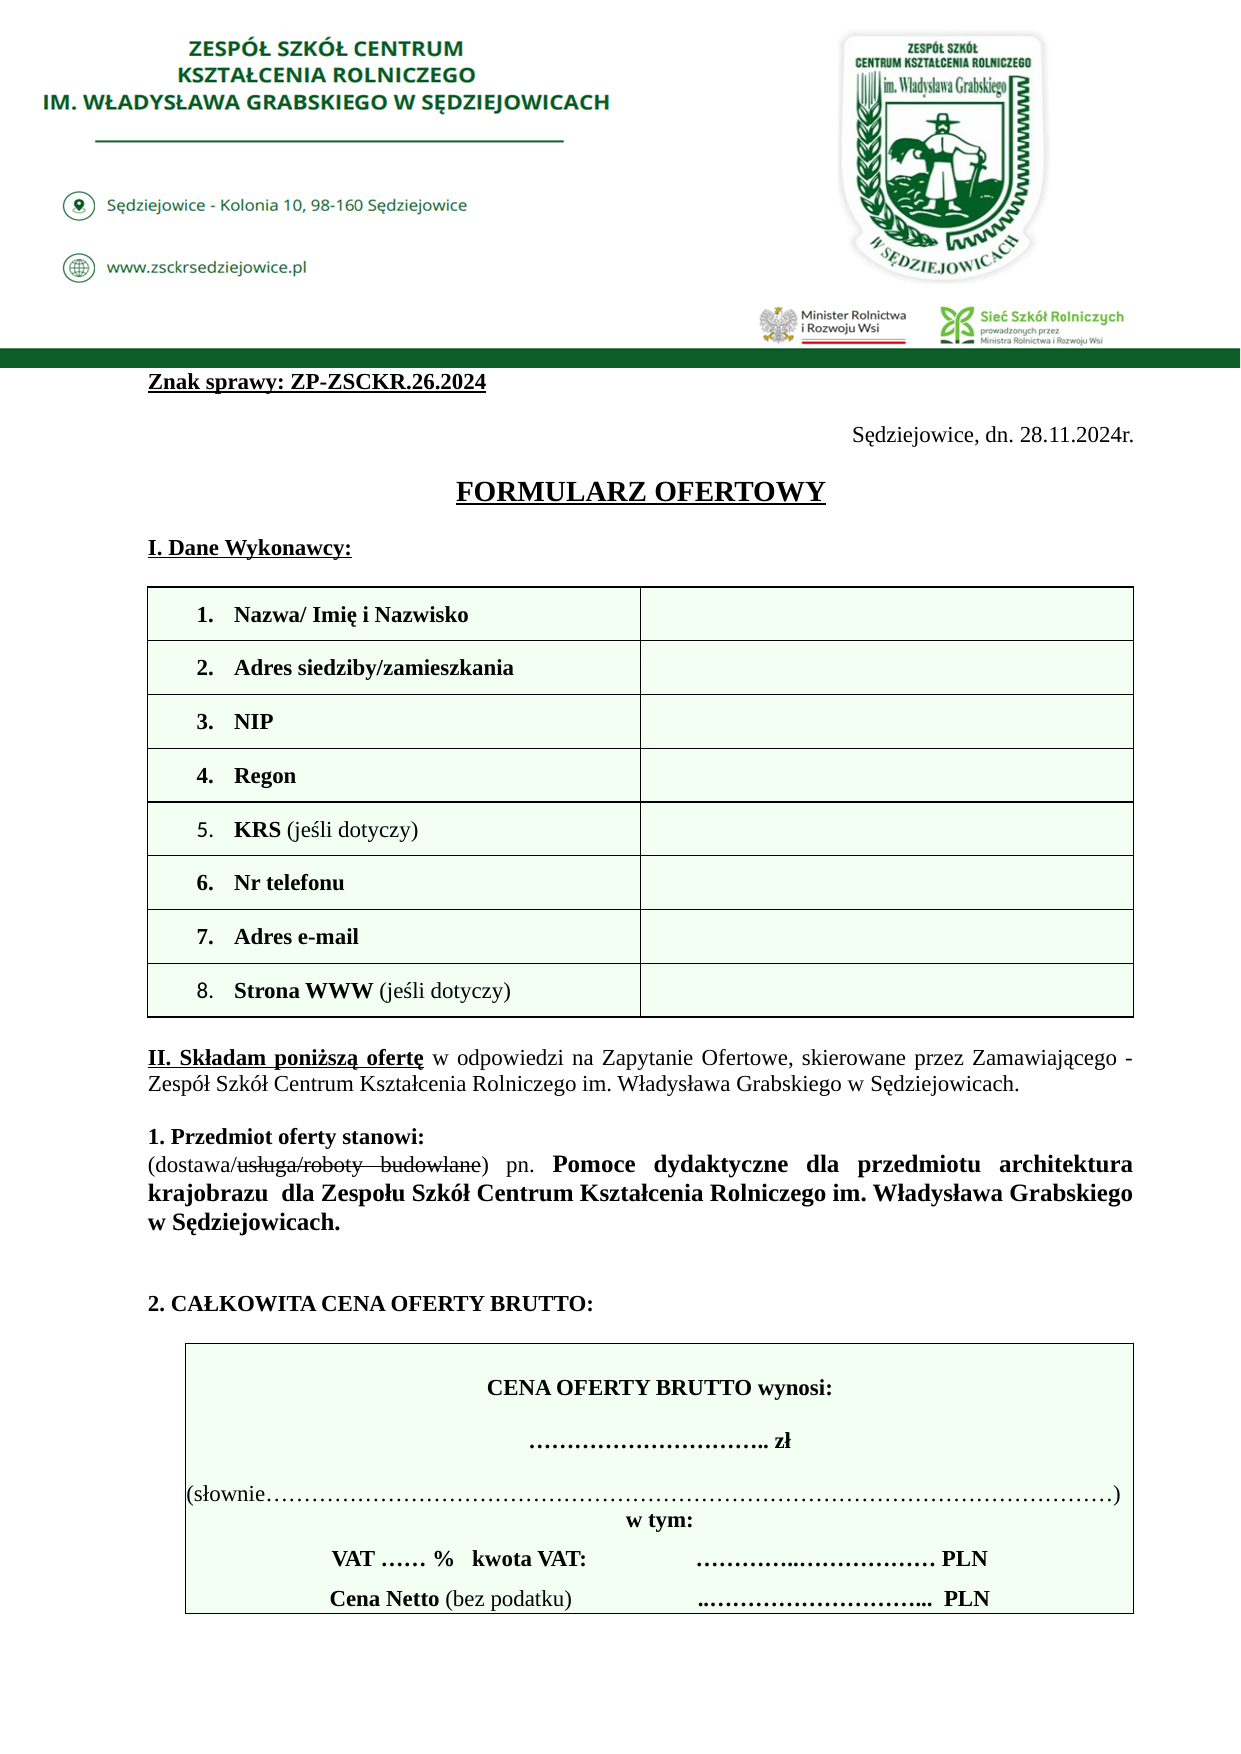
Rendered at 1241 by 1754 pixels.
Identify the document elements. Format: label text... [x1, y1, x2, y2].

text Sędziejowice, dn. 28.11.2024r. [148, 421, 1134, 447]
table_cell [641, 641, 1133, 694]
text (dostawa/usługa/roboty budowlane) pn. Pomoce dydaktyczne dla przedmiotu architektura krajobrazu dla Zespołu Szkół Centrum Kształcenia Rolniczego im. Władysława Grabskiego w Sędziejowicach. [148, 1149, 1134, 1236]
table_header [641, 588, 1133, 640]
text ………………………….. zł [186, 1422, 1133, 1448]
table_cell KRS (jeśli dotyczy) [148, 803, 640, 855]
text FORMULARZ OFERTOWY [148, 474, 1134, 507]
table_cell Adres siedziby/zamieszkania [148, 641, 640, 694]
table_cell Strona WWW (jeśli dotyczy) [148, 964, 640, 1016]
text Znak sprawy: ZP-ZSCKR.26.2024 [148, 368, 1134, 395]
text 1. Przedmiot oferty stanowi: [148, 1123, 1134, 1149]
text VAT …… % kwota VAT: …………..……………… PLN [186, 1540, 1133, 1572]
text (słownie…………………………………………………………………………………………………) [186, 1474, 1133, 1501]
table_cell NIP [148, 695, 640, 748]
table_cell [641, 803, 1133, 855]
table_header Nazwa/ Imię i Nazwisko [148, 588, 640, 640]
table_cell [641, 856, 1133, 909]
table_cell Regon [148, 749, 640, 801]
text w tym: [186, 1501, 1133, 1532]
table_cell Adres e-mail [148, 910, 640, 963]
table_cell Nr telefonu [148, 856, 640, 909]
table_cell [641, 749, 1133, 801]
table_cell [641, 910, 1133, 963]
text I. Dane Wykonawcy: [148, 534, 1134, 560]
table_cell [641, 964, 1133, 1016]
table_cell [641, 695, 1133, 748]
text 2. CAŁKOWITA CENA OFERTY BRUTTO: [148, 1290, 1134, 1316]
text Cena Netto (bez podatku) ..………………………... PLN [186, 1580, 1133, 1613]
text II. Składam poniższą ofertę w odpowiedzi na Zapytanie Ofertowe, skierowane przez Zamawiającego - Zespół Szkół Centrum Kształcenia Rolniczego im. Władysława Grabskiego w Sędziejowicach. [148, 1044, 1134, 1097]
text CENA OFERTY BRUTTO wynosi: [186, 1369, 1133, 1395]
